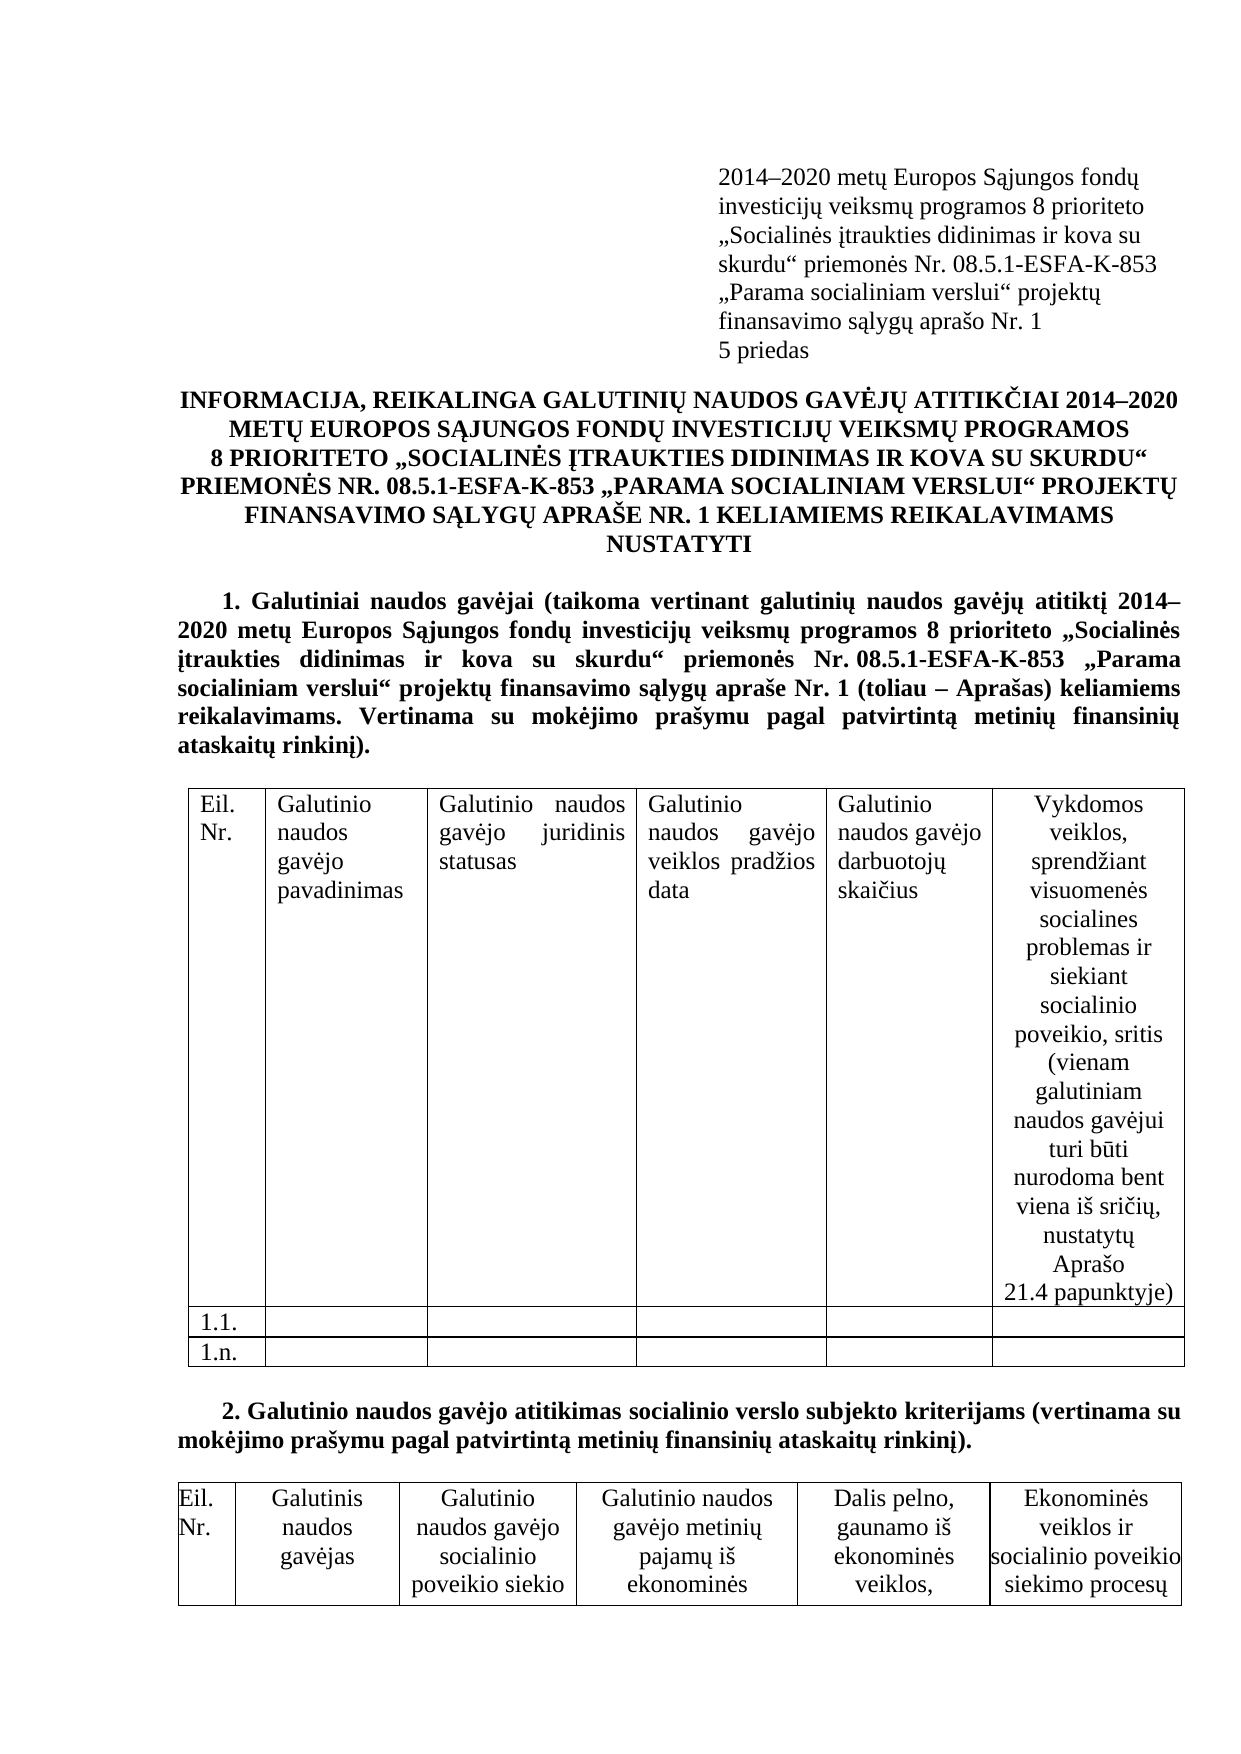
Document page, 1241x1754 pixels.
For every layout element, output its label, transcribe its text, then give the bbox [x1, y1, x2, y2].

table_cell 1.n. [189, 1338, 265, 1366]
table_header Galutinio naudos gavėjo veiklos pradžios data [637, 789, 826, 1306]
table_header Galutinio naudos gavėjo metinių pajamų iš ekonominės [577, 1483, 797, 1605]
table_header Vykdomos veiklos, sprendžiant visuomenės socialines problemas ir siekiant socialinio poveikio, sritis (vienam galutiniam naudos gavėjui turi būti nurodoma bent viena iš sričių, nustatytų Aprašo 21.4 papunktyje) [993, 789, 1184, 1306]
text 2014–2020 metų Europos Sąjungos fondų investicijų veiksmų programos 8 prioriteto „Socialinės įtraukties didinimas ir kova su skurdu“ priemonės Nr. 08.5.1-ESFA-K-853 „Parama socialiniam verslui“ projektų finansavimo sąlygų aprašo Nr. 1 [718, 162, 1181, 335]
text Informacija, reikalinga galutinių naudos gavėjų atitikČIAI 2014–2020 metų Europos Sąjungos fondų investicijų veiksmų programos 8 prioriteto „Socialinės įtraukties didinimas ir kova su skurdu“ priemonės Nr. 08.5.1-ESFA-K-853 „Parama socialiniam verslui“ projektų finansavimo sąlygų apraše Nr. 1 keliamiems reikalavimaMs nustatyti [177, 385, 1181, 558]
table_header Dalis pelno, gaunamo iš ekonominės veiklos, [798, 1483, 989, 1605]
table_header Galutinio naudos gavėjo socialinio poveikio siekio [400, 1483, 576, 1605]
table_header Galutinio naudos gavėjo juridinis statusas [428, 789, 636, 1306]
table_cell [993, 1338, 1184, 1366]
table_cell [637, 1338, 826, 1366]
table_header Eil. Nr. [189, 789, 265, 1306]
text 2. Galutinio naudos gavėjo atitikimas socialinio verslo subjekto kriterijams (vertinama su mokėjimo prašymu pagal patvirtintą metinių finansinių ataskaitų rinkinį). [177, 1396, 1181, 1453]
table_header Galutinio naudos gavėjo pavadinimas [266, 789, 427, 1306]
table_cell 1.1. [189, 1307, 265, 1336]
table_header Galutinis naudos gavėjas [236, 1483, 399, 1605]
table_cell [428, 1307, 636, 1336]
table_cell [827, 1338, 992, 1366]
table_header Ekonominės veiklos ir socialinio poveikio siekimo procesų [991, 1483, 1181, 1605]
table_cell [266, 1307, 427, 1336]
text 1. Galutiniai naudos gavėjai (taikoma vertinant galutinių naudos gavėjų atitiktį 2014–2020 metų Europos Sąjungos fondų investicijų veiksmų programos 8 prioriteto „Socialinės įtraukties didinimas ir kova su skurdu“ priemonės Nr. 08.5.1-ESFA-K-853 „Parama socialiniam verslui“ projektų finansavimo sąlygų apraše Nr. 1 (toliau – Aprašas) keliamiems reikalavimams. Vertinama su mokėjimo prašymu pagal patvirtintą metinių finansinių ataskaitų rinkinį). [177, 586, 1181, 759]
table_header Galutinio naudos gavėjo darbuotojų skaičius [827, 789, 992, 1306]
table_cell [266, 1338, 427, 1366]
table_cell [827, 1307, 992, 1336]
table_header Eil. Nr. [179, 1483, 235, 1605]
text 5 priedas [583, 335, 1181, 364]
table_cell [637, 1307, 826, 1336]
table_cell [428, 1338, 636, 1366]
table_cell [993, 1307, 1184, 1336]
